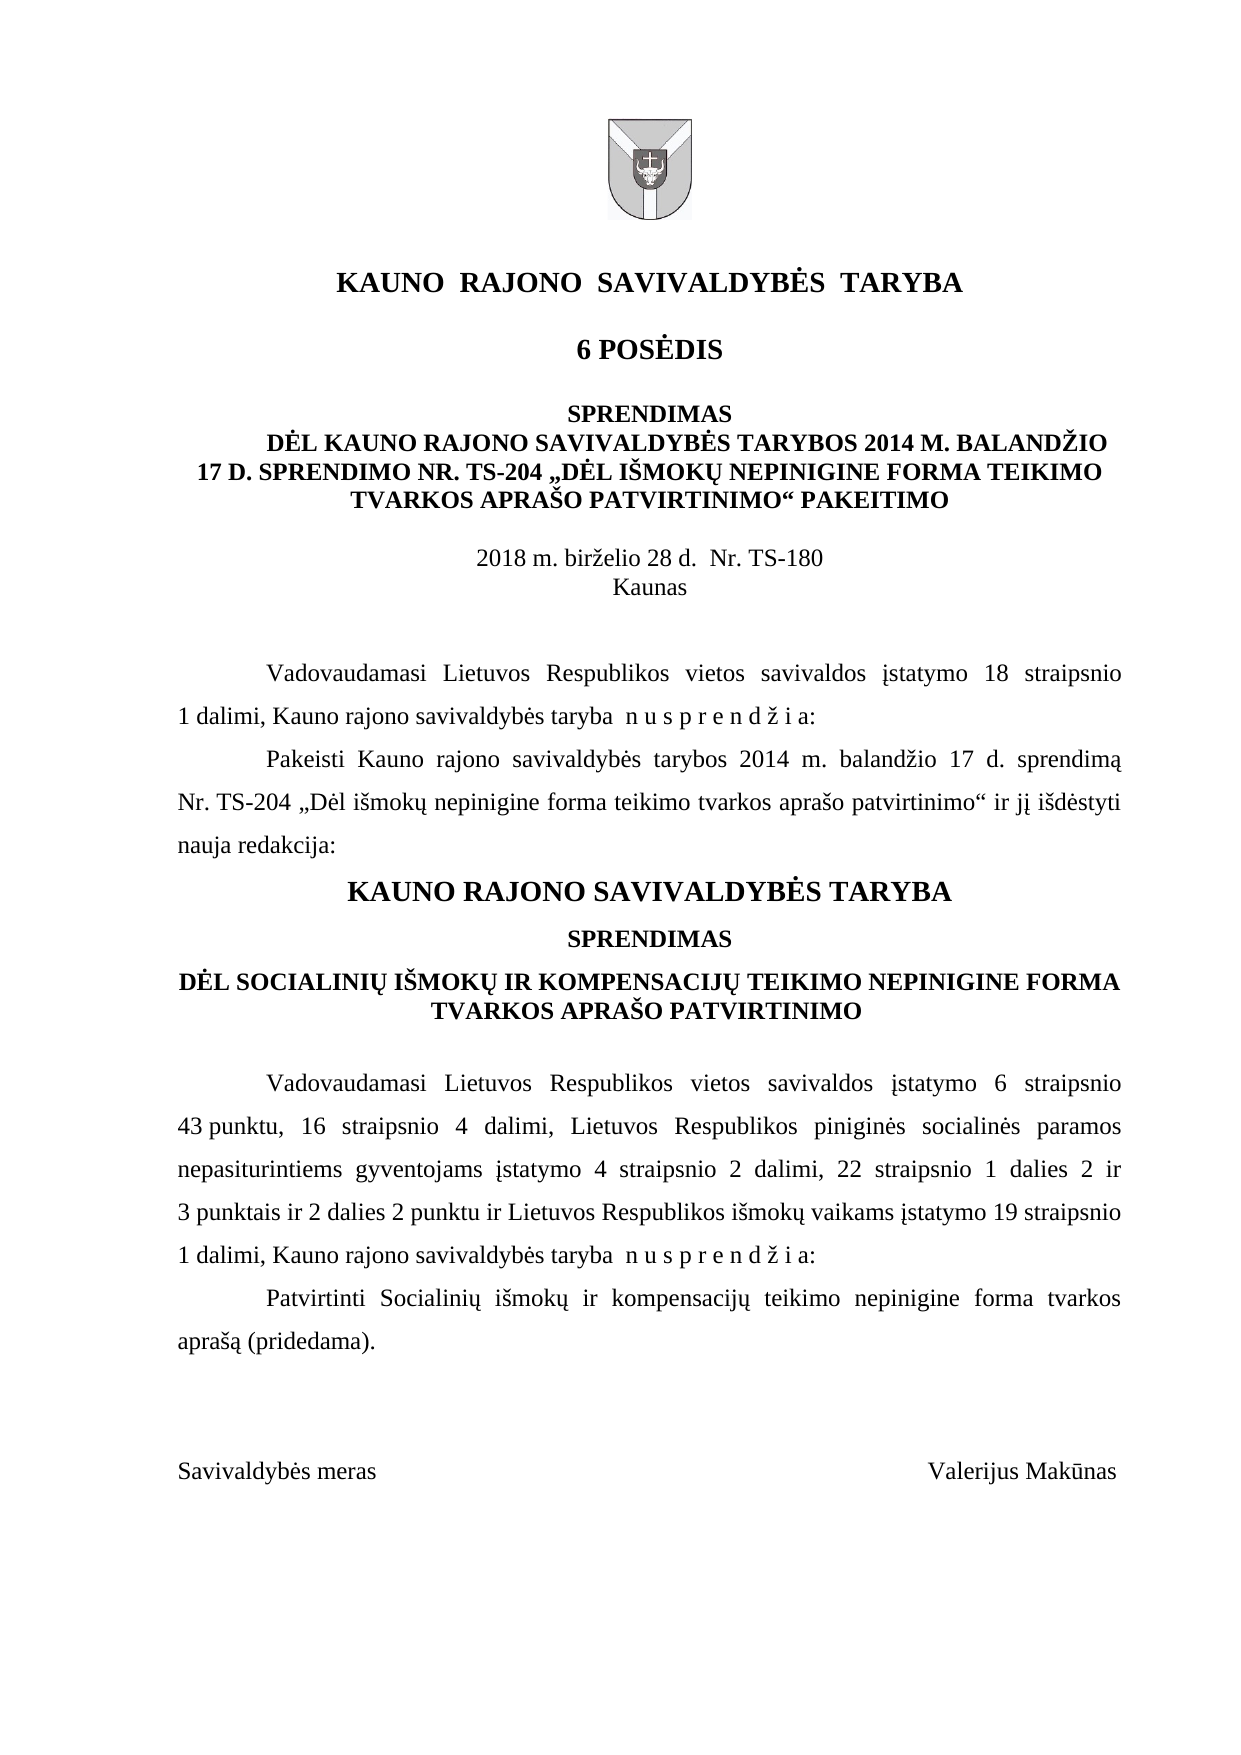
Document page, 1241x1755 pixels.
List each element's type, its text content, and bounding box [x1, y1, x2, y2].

text DĖL SOCIALINIŲ IŠMOKŲ IR KOMPENSACIJŲ TEIKIMO NEPINIGINE FORMA TVARKOS APRAŠO PATVIRTINIMO [177, 967, 1122, 1024]
text Vadovaudamasi Lietuvos Respublikos vietos savivaldos įstatymo 6 straipsnio 43 punktu, 16 straipsnio 4 dalimi, Lietuvos Respublikos piniginės socialinės paramos nepasiturintiems gyventojams įstatymo 4 straipsnio 2 dalimi, 22 straipsnio 1 dalies 2 ir 3 punktais ir 2 dalies 2 punktu ir Lietuvos Respublikos išmokų vaikams įstatymo 19 straipsnio 1 dalimi, Kauno rajono savivaldybės taryba n u s p r e n d ž i a: [177, 1068, 1122, 1269]
text DĖL KAUNO RAJONO SAVIVALDYBĖS TARYBOS 2014 M. BALANDŽIO 17 D. SPRENDIMO NR. TS-204 „DĖL IŠMOKŲ NEPINIGINE FORMA TEIKIMO TVARKOS APRAŠO PATVIRTINIMO“ PAKEITIMO [177, 428, 1122, 514]
text KAUNO RAJONO SAVIVALDYBĖS TARYBA [177, 874, 1122, 907]
text Savivaldybės meras Valerijus Makūnas [177, 1456, 1122, 1484]
text SPRENDIMAS [177, 399, 1122, 428]
text Kaunas [177, 572, 1122, 601]
text 6 POSĖDIS [177, 332, 1122, 366]
text Pakeisti Kauno rajono savivaldybės tarybos 2014 m. balandžio 17 d. sprendimą Nr. TS-204 „Dėl išmokų nepinigine forma teikimo tvarkos aprašo patvirtinimo“ ir jį išdėstyti nauja redakcija: [177, 744, 1122, 859]
text Patvirtinti Socialinių išmokų ir kompensacijų teikimo nepinigine forma tvarkos aprašą (pridedama). [177, 1283, 1122, 1355]
text Vadovaudamasi Lietuvos Respublikos vietos savivaldos įstatymo 18 straipsnio 1 dalimi, Kauno rajono savivaldybės taryba n u s p r e n d ž i a: [177, 658, 1122, 730]
text KAUNO RAJONO SAVIVALDYBĖS TARYBA [177, 265, 1122, 299]
text 2018 m. birželio 28 d. Nr. TS-180 [177, 543, 1122, 572]
text SPRENDIMAS [177, 924, 1122, 953]
